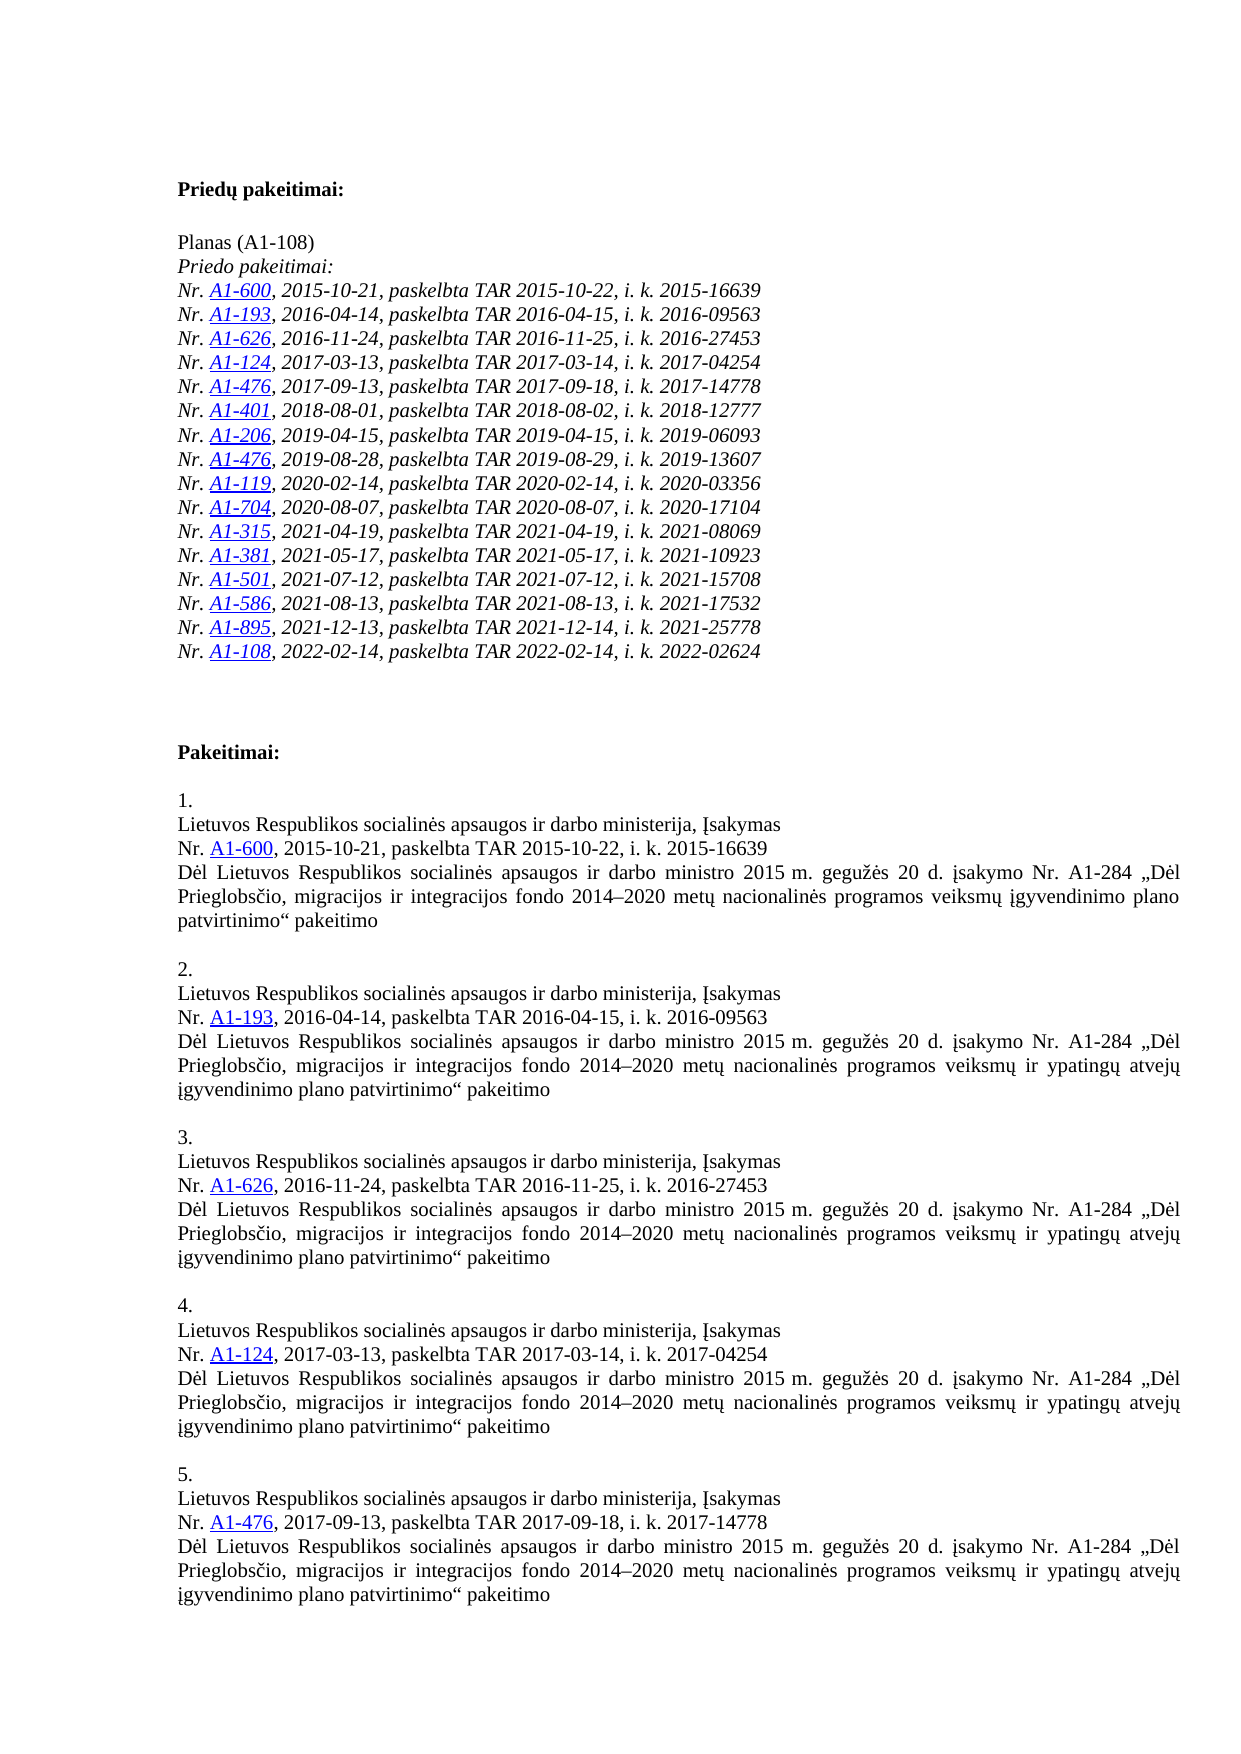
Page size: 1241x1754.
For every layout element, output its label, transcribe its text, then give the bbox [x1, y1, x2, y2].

text Nr. A1-476, 2019-08-28, paskelbta TAR 2019-08-29, i. k. 2019-13607 [177, 447, 1181, 471]
text Nr. A1-626, 2016-11-24, paskelbta TAR 2016-11-25, i. k. 2016-27453 [177, 326, 1181, 350]
text Dėl Lietuvos Respublikos socialinės apsaugos ir darbo ministro 2015 m. gegužės 20 d. įsakymo Nr. A1-284 „Dėl Prieglobsčio, migracijos ir integracijos fondo 2014–2020 metų nacionalinės programos veiksmų ir ypatingų atvejų įgyvendinimo plano patvirtinimo“ pakeitimo [177, 1197, 1181, 1269]
text 1. [177, 788, 1181, 812]
text Lietuvos Respublikos socialinės apsaugos ir darbo ministerija, Įsakymas [177, 981, 1181, 1005]
text Nr. A1-586, 2021-08-13, paskelbta TAR 2021-08-13, i. k. 2021-17532 [177, 591, 1181, 615]
text Nr. A1-124, 2017-03-13, paskelbta TAR 2017-03-14, i. k. 2017-04254 [177, 1342, 1181, 1366]
text Dėl Lietuvos Respublikos socialinės apsaugos ir darbo ministro 2015 m. gegužės 20 d. įsakymo Nr. A1-284 „Dėl Prieglobsčio, migracijos ir integracijos fondo 2014–2020 metų nacionalinės programos veiksmų ir ypatingų atvejų įgyvendinimo plano patvirtinimo“ pakeitimo [177, 1029, 1181, 1101]
text Nr. A1-193, 2016-04-14, paskelbta TAR 2016-04-15, i. k. 2016-09563 [177, 1005, 1181, 1029]
text Dėl Lietuvos Respublikos socialinės apsaugos ir darbo ministro 2015 m. gegužės 20 d. įsakymo Nr. A1-284 „Dėl Prieglobsčio, migracijos ir integracijos fondo 2014–2020 metų nacionalinės programos veiksmų ir ypatingų atvejų įgyvendinimo plano patvirtinimo“ pakeitimo [177, 1366, 1181, 1438]
text Nr. A1-401, 2018-08-01, paskelbta TAR 2018-08-02, i. k. 2018-12777 [177, 398, 1181, 422]
text Nr. A1-206, 2019-04-15, paskelbta TAR 2019-04-15, i. k. 2019-06093 [177, 422, 1181, 447]
text Planas (A1-108) [177, 230, 1181, 254]
text Lietuvos Respublikos socialinės apsaugos ir darbo ministerija, Įsakymas [177, 1317, 1181, 1342]
text Nr. A1-895, 2021-12-13, paskelbta TAR 2021-12-14, i. k. 2021-25778 [177, 615, 1181, 639]
text Dėl Lietuvos Respublikos socialinės apsaugos ir darbo ministro 2015 m. gegužės 20 d. įsakymo Nr. A1-284 „Dėl Prieglobsčio, migracijos ir integracijos fondo 2014–2020 metų nacionalinės programos veiksmų ir ypatingų atvejų įgyvendinimo plano patvirtinimo“ pakeitimo [177, 1534, 1181, 1606]
text 4. [177, 1293, 1181, 1317]
text Priedo pakeitimai: [177, 254, 1181, 278]
text Nr. A1-476, 2017-09-13, paskelbta TAR 2017-09-18, i. k. 2017-14778 [177, 1510, 1181, 1534]
text Priedų pakeitimai: [177, 177, 1181, 201]
text Nr. A1-600, 2015-10-21, paskelbta TAR 2015-10-22, i. k. 2015-16639 [177, 836, 1181, 860]
text Nr. A1-193, 2016-04-14, paskelbta TAR 2016-04-15, i. k. 2016-09563 [177, 302, 1181, 326]
text Nr. A1-626, 2016-11-24, paskelbta TAR 2016-11-25, i. k. 2016-27453 [177, 1173, 1181, 1197]
text 2. [177, 957, 1181, 981]
text Nr. A1-501, 2021-07-12, paskelbta TAR 2021-07-12, i. k. 2021-15708 [177, 567, 1181, 591]
text Nr. A1-600, 2015-10-21, paskelbta TAR 2015-10-22, i. k. 2015-16639 [177, 278, 1181, 302]
text Lietuvos Respublikos socialinės apsaugos ir darbo ministerija, Įsakymas [177, 1486, 1181, 1510]
text Pakeitimai: [177, 740, 1181, 764]
text Dėl Lietuvos Respublikos socialinės apsaugos ir darbo ministro 2015 m. gegužės 20 d. įsakymo Nr. A1-284 „Dėl Prieglobsčio, migracijos ir integracijos fondo 2014–2020 metų nacionalinės programos veiksmų įgyvendinimo plano patvirtinimo“ pakeitimo [177, 860, 1181, 932]
text Nr. A1-315, 2021-04-19, paskelbta TAR 2021-04-19, i. k. 2021-08069 [177, 519, 1181, 543]
text Nr. A1-119, 2020-02-14, paskelbta TAR 2020-02-14, i. k. 2020-03356 [177, 471, 1181, 495]
text Nr. A1-108, 2022-02-14, paskelbta TAR 2022-02-14, i. k. 2022-02624 [177, 639, 1181, 663]
text 3. [177, 1125, 1181, 1149]
text Lietuvos Respublikos socialinės apsaugos ir darbo ministerija, Įsakymas [177, 812, 1181, 836]
text 5. [177, 1462, 1181, 1486]
text Nr. A1-381, 2021-05-17, paskelbta TAR 2021-05-17, i. k. 2021-10923 [177, 543, 1181, 567]
text Nr. A1-124, 2017-03-13, paskelbta TAR 2017-03-14, i. k. 2017-04254 [177, 350, 1181, 374]
text Nr. A1-476, 2017-09-13, paskelbta TAR 2017-09-18, i. k. 2017-14778 [177, 374, 1181, 398]
text Lietuvos Respublikos socialinės apsaugos ir darbo ministerija, Įsakymas [177, 1149, 1181, 1173]
text Nr. A1-704, 2020-08-07, paskelbta TAR 2020-08-07, i. k. 2020-17104 [177, 495, 1181, 519]
